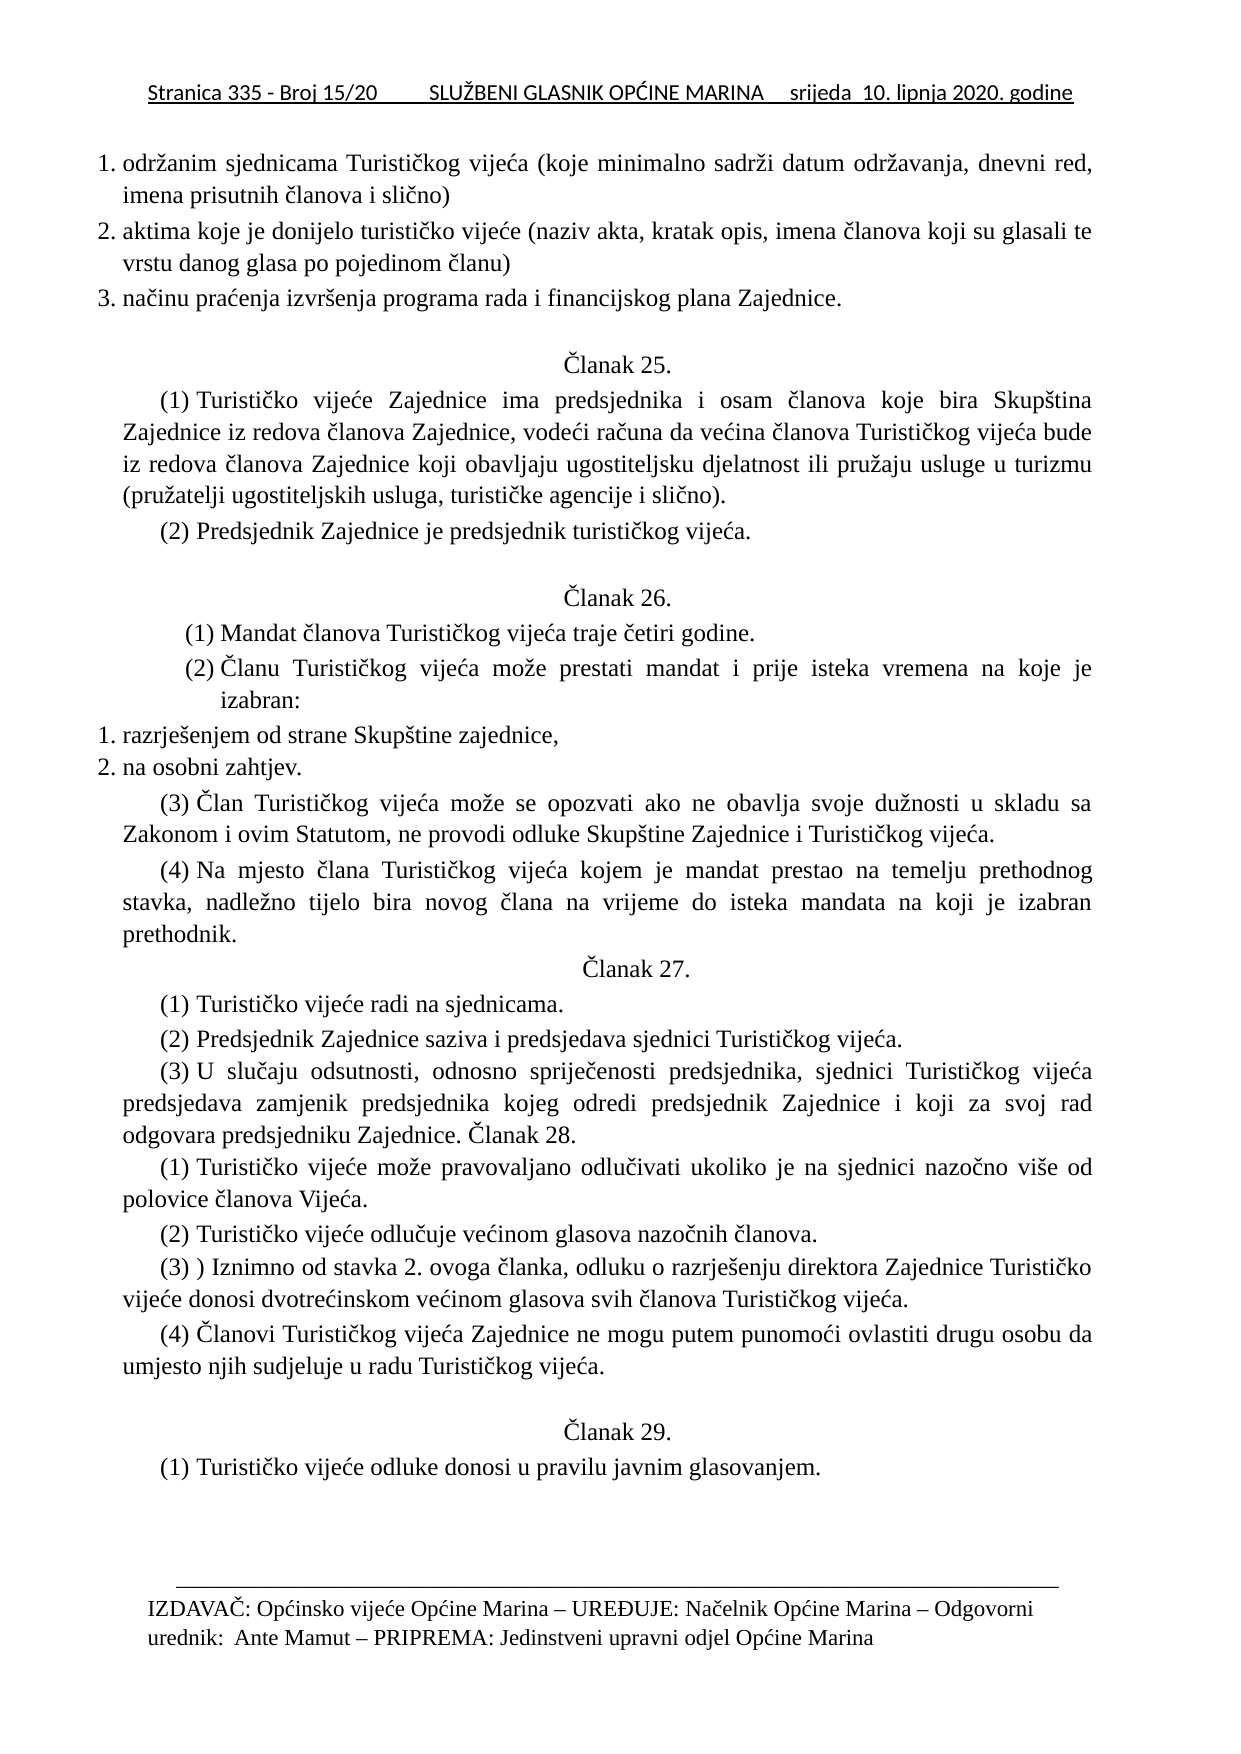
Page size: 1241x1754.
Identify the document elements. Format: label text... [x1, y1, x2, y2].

list ) Iznimno od stavka 2. ovoga članka, odluku o razrješenju direktora Zajednice Turističko vijeće donosi dvotrećinskom većinom glasova svih članova Turističkog vijeća. [122, 1252, 1093, 1313]
list održanim sjednicama Turističkog vijeća (koje minimalno sadrži datum održavanja, dnevni red, imena prisutnih članova i slično) [97, 148, 1093, 209]
list aktima koje je donijelo turističko vijeće (naziv akta, kratak opis, imena članova koji su glasali te vrstu danog glasa po pojedinom članu) [97, 216, 1093, 276]
text Članak 26. [216, 583, 1025, 612]
text Članak 27. [216, 954, 1062, 983]
list Mandat članova Turističkog vijeća traje četiri godine. [185, 618, 1093, 647]
list Na mjesto člana Turističkog vijeća kojem je mandat prestao na temelju prethodnog stavka, nadležno tijelo bira novog člana na vrijeme do isteka mandata na koji je izabran prethodnik. [122, 855, 1093, 947]
list U slučaju odsutnosti, odnosno spriječenosti predsjednika, sjednici Turističkog vijeća predsjedava zamjenik predsjednika kojeg odredi predsjednik Zajednice i koji za svoj rad odgovara predsjedniku Zajednice. Članak 28. [122, 1056, 1093, 1149]
list Turističko vijeće odlučuje većinom glasova nazočnih članova. [122, 1219, 1093, 1248]
text Članak 29. [216, 1417, 1025, 1446]
list Turističko vijeće Zajednice ima predsjednika i osam članova koje bira Skupština Zajednice iz redova članova Zajednice, vodeći računa da većina članova Turističkog vijeća bude iz redova članova Zajednice koji obavljaju ugostiteljsku djelatnost ili pružaju usluge u turizmu (pružatelji ugostiteljskih usluga, turističke agencije i slično). [122, 385, 1093, 509]
list Članovi Turističkog vijeća Zajednice ne mogu putem punomoći ovlastiti drugu osobu da umjesto njih sudjeluje u radu Turističkog vijeća. [122, 1319, 1093, 1380]
list Članu Turističkog vijeća može prestati mandat i prije isteka vremena na koje je izabran: [185, 653, 1093, 714]
list na osobni zahtjev. [97, 752, 1093, 781]
list Predsjednik Zajednice je predsjednik turističkog vijeća. [122, 516, 1093, 545]
list Turističko vijeće radi na sjednicama. [122, 989, 1093, 1018]
list Predsjednik Zajednice saziva i predsjedava sjednici Turističkog vijeća. [122, 1024, 1093, 1053]
list načinu praćenja izvršenja programa rada i financijskog plana Zajednice. [97, 283, 1093, 312]
text Članak 25. [216, 350, 1025, 379]
list razrješenjem od strane Skupštine zajednice, [97, 721, 1093, 749]
list Član Turističkog vijeća može se opozvati ako ne obavlja svoje dužnosti u skladu sa Zakonom i ovim Statutom, ne provodi odluke Skupštine Zajednice i Turističkog vijeća. [122, 788, 1093, 848]
list Turističko vijeće može pravovaljano odlučivati ukoliko je na sjednici nazočno više od polovice članova Vijeća. [122, 1152, 1093, 1213]
list Turističko vijeće odluke donosi u pravilu javnim glasovanjem. [122, 1452, 1093, 1481]
